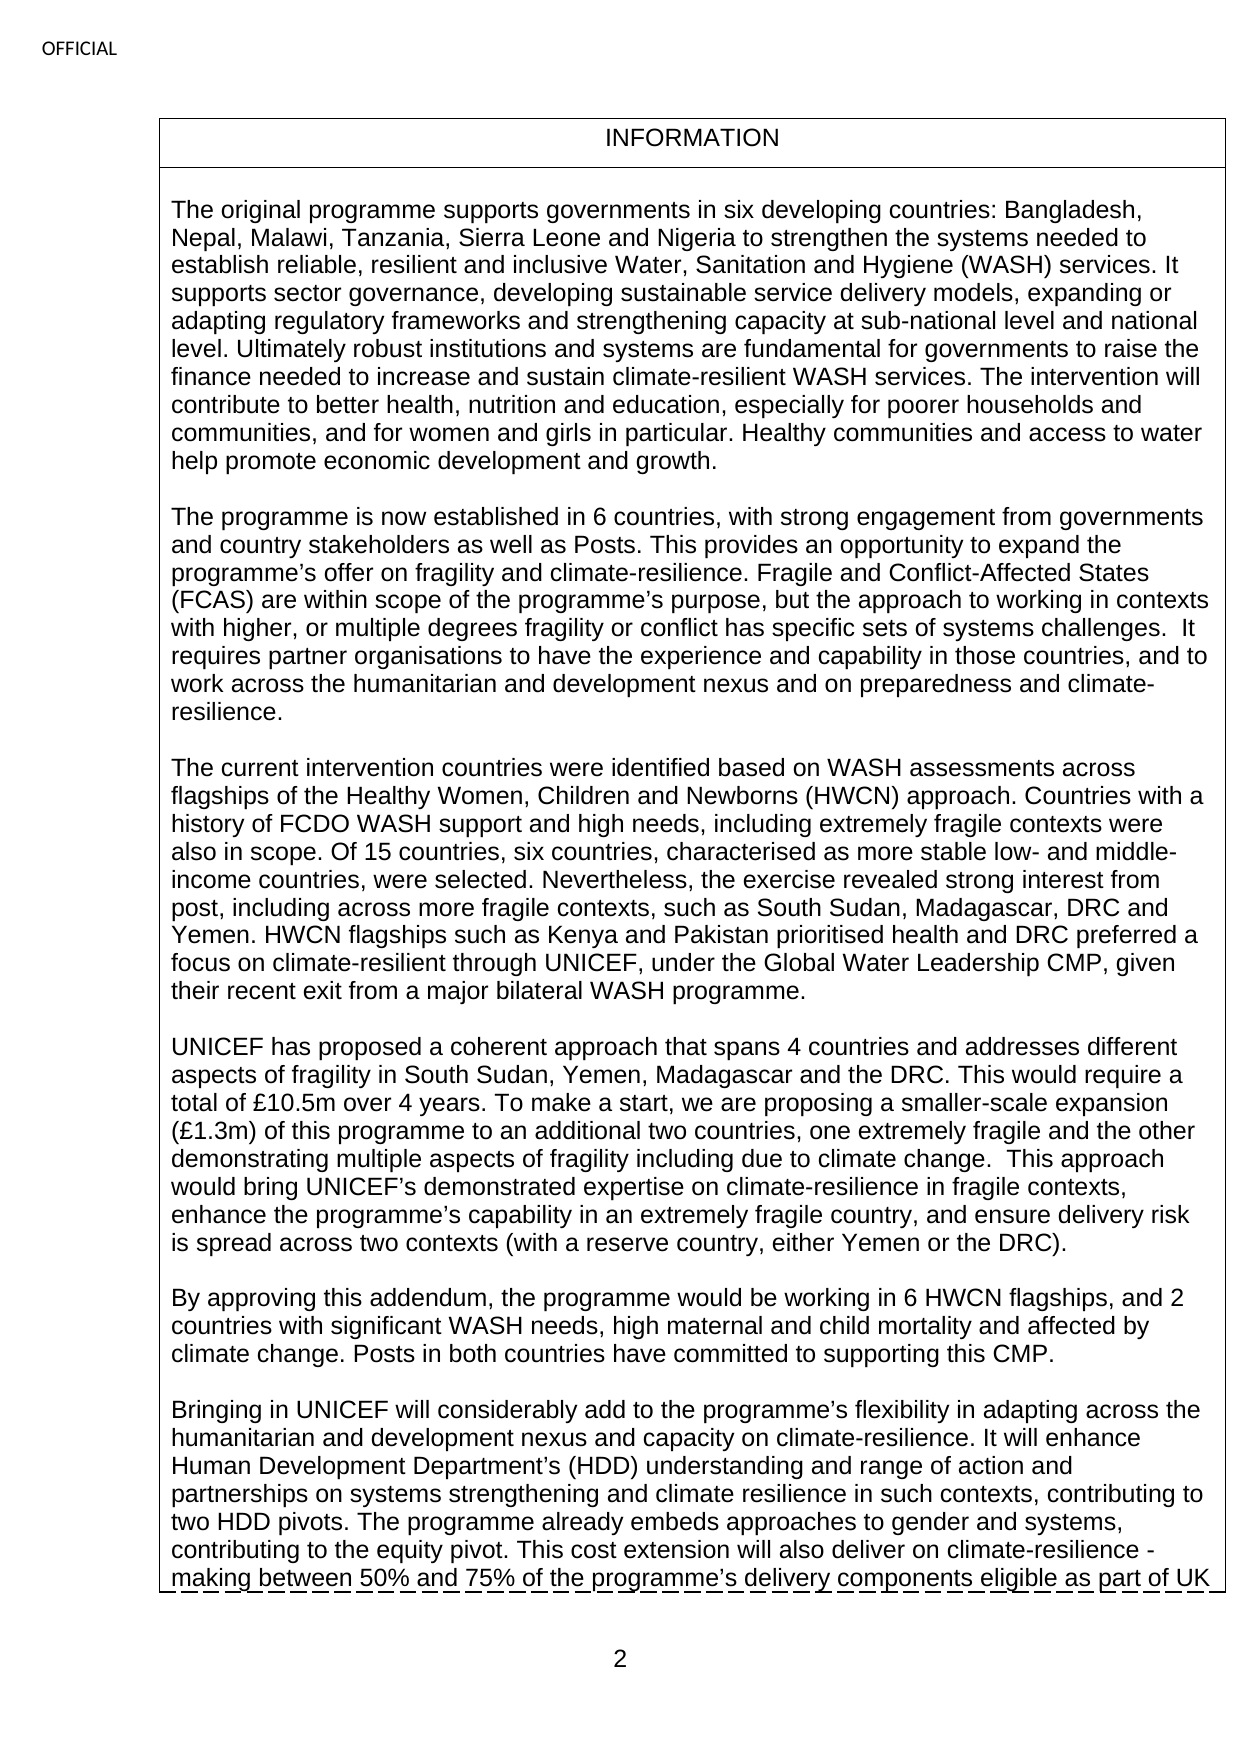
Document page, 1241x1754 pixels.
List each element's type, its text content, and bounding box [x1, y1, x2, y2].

table_cell The original programme supports governments in six developing countries: Bangladesh, Nepal, Malawi, Tanzania, Sierra Leone and Nigeria to strengthen the systems needed to establish reliable, resilient and inclusive Water, Sanitation and Hygiene (WASH) services. It supports sector governance, developing sustainable service delivery models, expanding or adapting regulatory frameworks and strengthening capacity at sub-national level and national level. Ultimately robust institutions and systems are fundamental for governments to raise the finance needed to increase and sustain climate-resilient WASH services. The intervention will contribute to better health, nutrition and education, especially for poorer households and communities, and for women and girls in particular. Healthy communities and access to water help promote economic development and growth. The programme is now established in 6 countries, with strong engagement from governments and country stakeholders as well as Posts. This provides an opportunity to expand the programme’s offer on fragility and climate-resilience. Fragile and Conflict-Affected States (FCAS) are within scope of the programme’s purpose, but the approach to working in contexts with higher, or multiple degrees fragility or conflict has specific sets of systems challenges. It requires partner organisations to have the experience and capability in those countries, and to work across the humanitarian and development nexus and on preparedness and climate-resilience. The current intervention countries were identified based on WASH assessments across flagships of the Healthy Women, Children and Newborns (HWCN) approach. Countries with a history of FCDO WASH support and high needs, including extremely fragile contexts were also in scope. Of 15 countries, six countries, characterised as more stable low- and middle-income countries, were selected. Nevertheless, the exercise revealed strong interest from post, including across more fragile contexts, such as South Sudan, Madagascar, DRC and Yemen. HWCN flagships such as Kenya and Pakistan prioritised health and DRC preferred a focus on climate-resilient through UNICEF, under the Global Water Leadership CMP, given their recent exit from a major bilateral WASH programme. UNICEF has proposed a coherent approach that spans 4 countries and addresses different aspects of fragility in South Sudan, Yemen, Madagascar and the DRC. This would require a total of £10.5m over 4 years. To make a start, we are proposing a smaller-scale expansion (£1.3m) of this programme to an additional two countries, one extremely fragile and the other demonstrating multiple aspects of fragility including due to climate change. This approach would bring UNICEF’s demonstrated expertise on climate-resilience in fragile contexts, enhance the programme’s capability in an extremely fragile country, and ensure delivery risk is spread across two contexts (with a reserve country, either Yemen or the DRC). By approving this addendum, the programme would be working in 6 HWCN flagships, and 2 countries with significant WASH needs, high maternal and child mortality and affected by climate change. Posts in both countries have committed to supporting this CMP. Bringing in UNICEF will considerably add to the programme’s flexibility in adapting across the humanitarian and development nexus and capacity on climate-resilience. It will enhance Human Development Department’s (HDD) understanding and range of action and partnerships on systems strengthening and climate resilience in such contexts, contributing to two HDD pivots. The programme already embeds approaches to gender and systems, contributing to the equity pivot. This cost extension will also deliver on climate-resilience - making between 50% and 75% of the programme’s delivery components eligible as part of UK [160, 168, 1225, 1591]
table_header INFORMATION [160, 119, 1225, 167]
